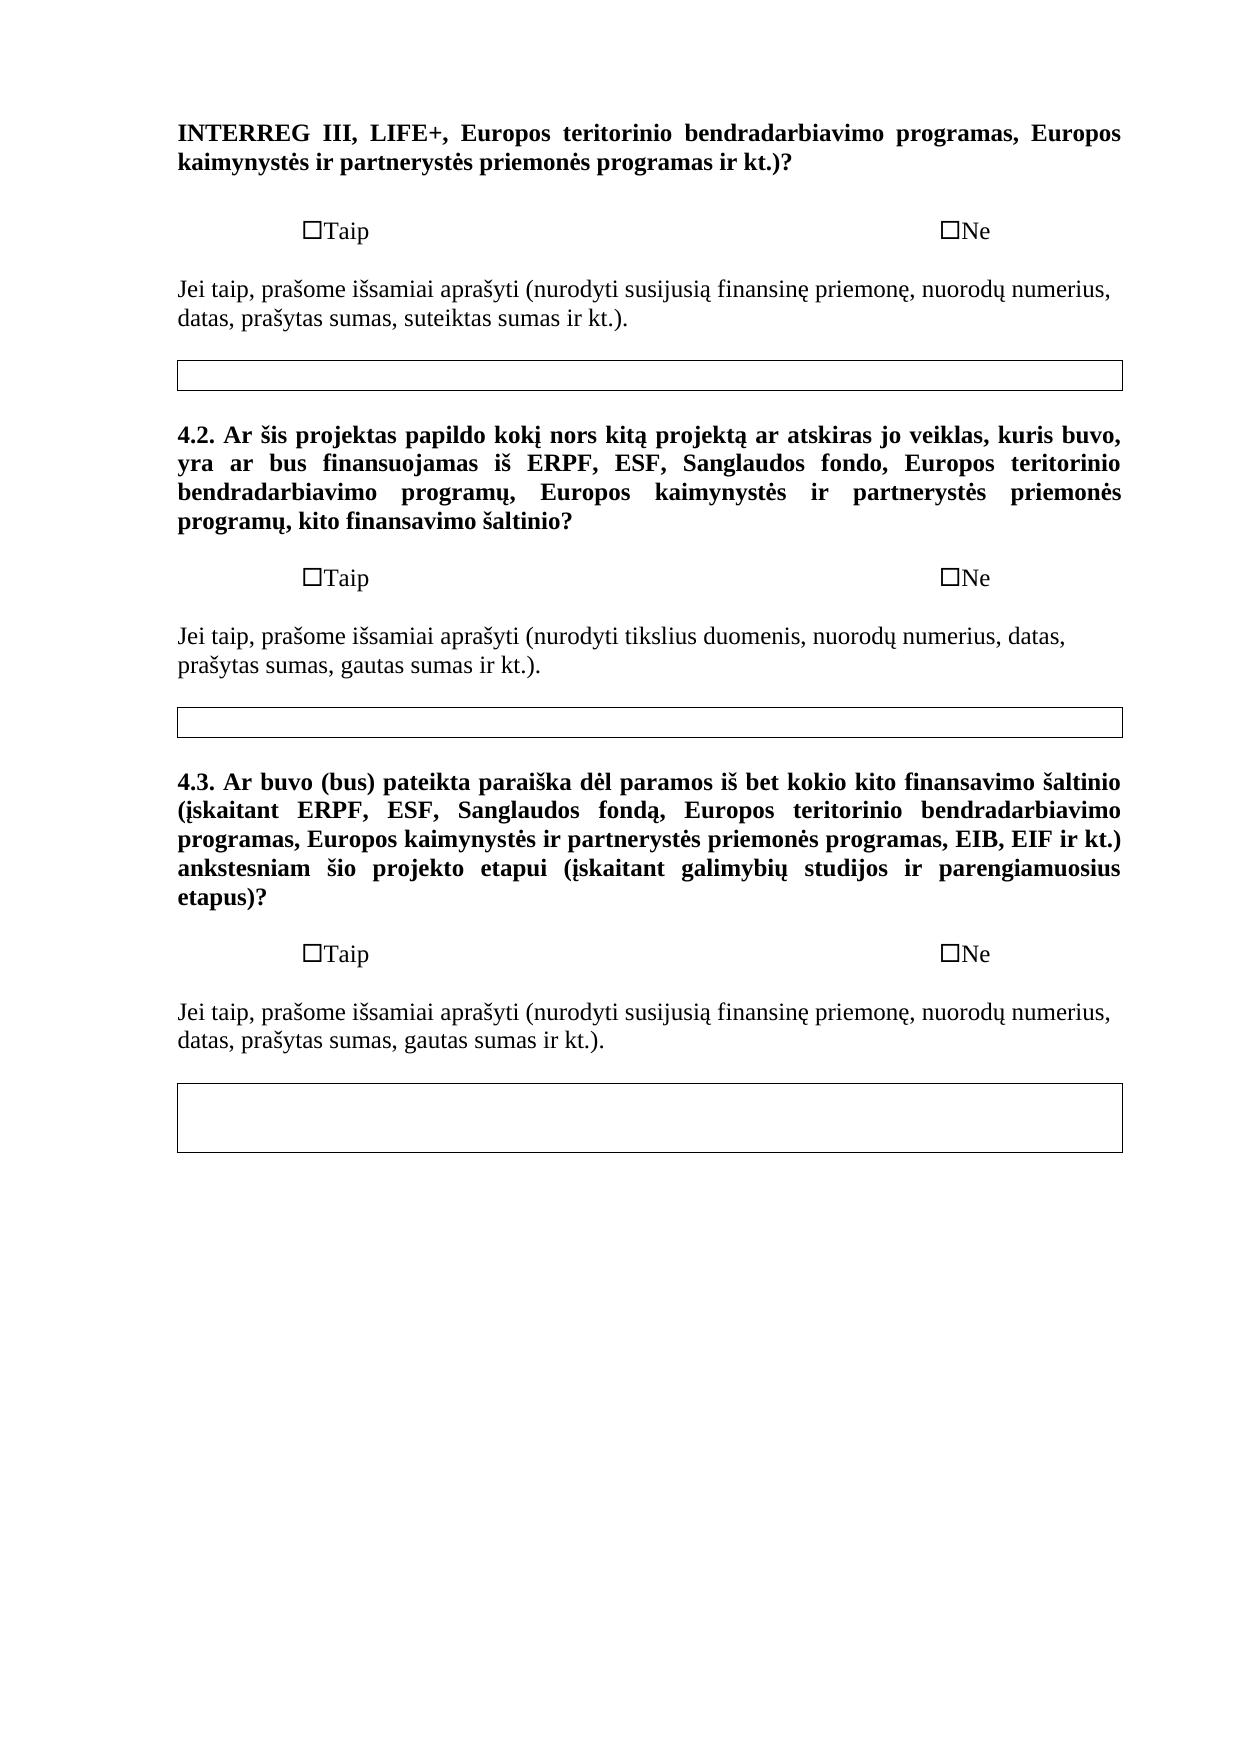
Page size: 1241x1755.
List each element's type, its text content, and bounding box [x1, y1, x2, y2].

table_header [] Taip [177, 564, 493, 592]
text Jei taip, prašome išsamiai aprašyti (nurodyti susijusią finansinę priemonę, nuorodų numerius, datas, prašytas sumas, gautas sumas ir kt.). [177, 997, 1122, 1054]
table_header [178, 1084, 1122, 1152]
text 4.2. Ar šis projektas papildo kokį nors kitą projektą ar atskiras jo veiklas, kuris buvo, yra ar bus finansuojamas iš ERPF, ESF, Sanglaudos fondo, Europos teritorinio bendradarbiavimo programų, Europos kaimynystės ir partnerystės priemonės programų, kito finansavimo šaltinio? [177, 420, 1122, 535]
table_header [493, 216, 807, 245]
table_header [] Ne [807, 216, 1122, 245]
text Jei taip, prašome išsamiai aprašyti (nurodyti susijusią finansinę priemonę, nuorodų numerius, datas, prašytas sumas, suteiktas sumas ir kt.). [177, 274, 1122, 331]
table_header [493, 939, 807, 968]
text 4.3. Ar buvo (bus) pateikta paraiška dėl paramos iš bet kokio kito finansavimo šaltinio (įskaitant ERPF, ESF, Sanglaudos fondą, Europos teritorinio bendradarbiavimo programas, Europos kaimynystės ir partnerystės priemonės programas, EIB, EIF ir kt.) ankstesniam šio projekto etapui (įskaitant galimybių studijos ir parengiamuosius etapus)? [177, 767, 1122, 911]
table_header [] Taip [177, 216, 493, 245]
table_header [] Ne [807, 939, 1122, 968]
text Jei taip, prašome išsamiai aprašyti (nurodyti tikslius duomenis, nuorodų numerius, datas, prašytas sumas, gautas sumas ir kt.). [177, 621, 1122, 678]
text INTERREG III, LIFE+, Europos teritorinio bendradarbiavimo programas, Europos kaimynystės ir partnerystės priemonės programas ir kt.)? [177, 118, 1122, 176]
table_header [] Taip [177, 939, 493, 968]
table_header [178, 708, 1122, 737]
table_header [] Ne [807, 564, 1122, 592]
table_header [178, 361, 1122, 390]
table_header [493, 564, 807, 592]
